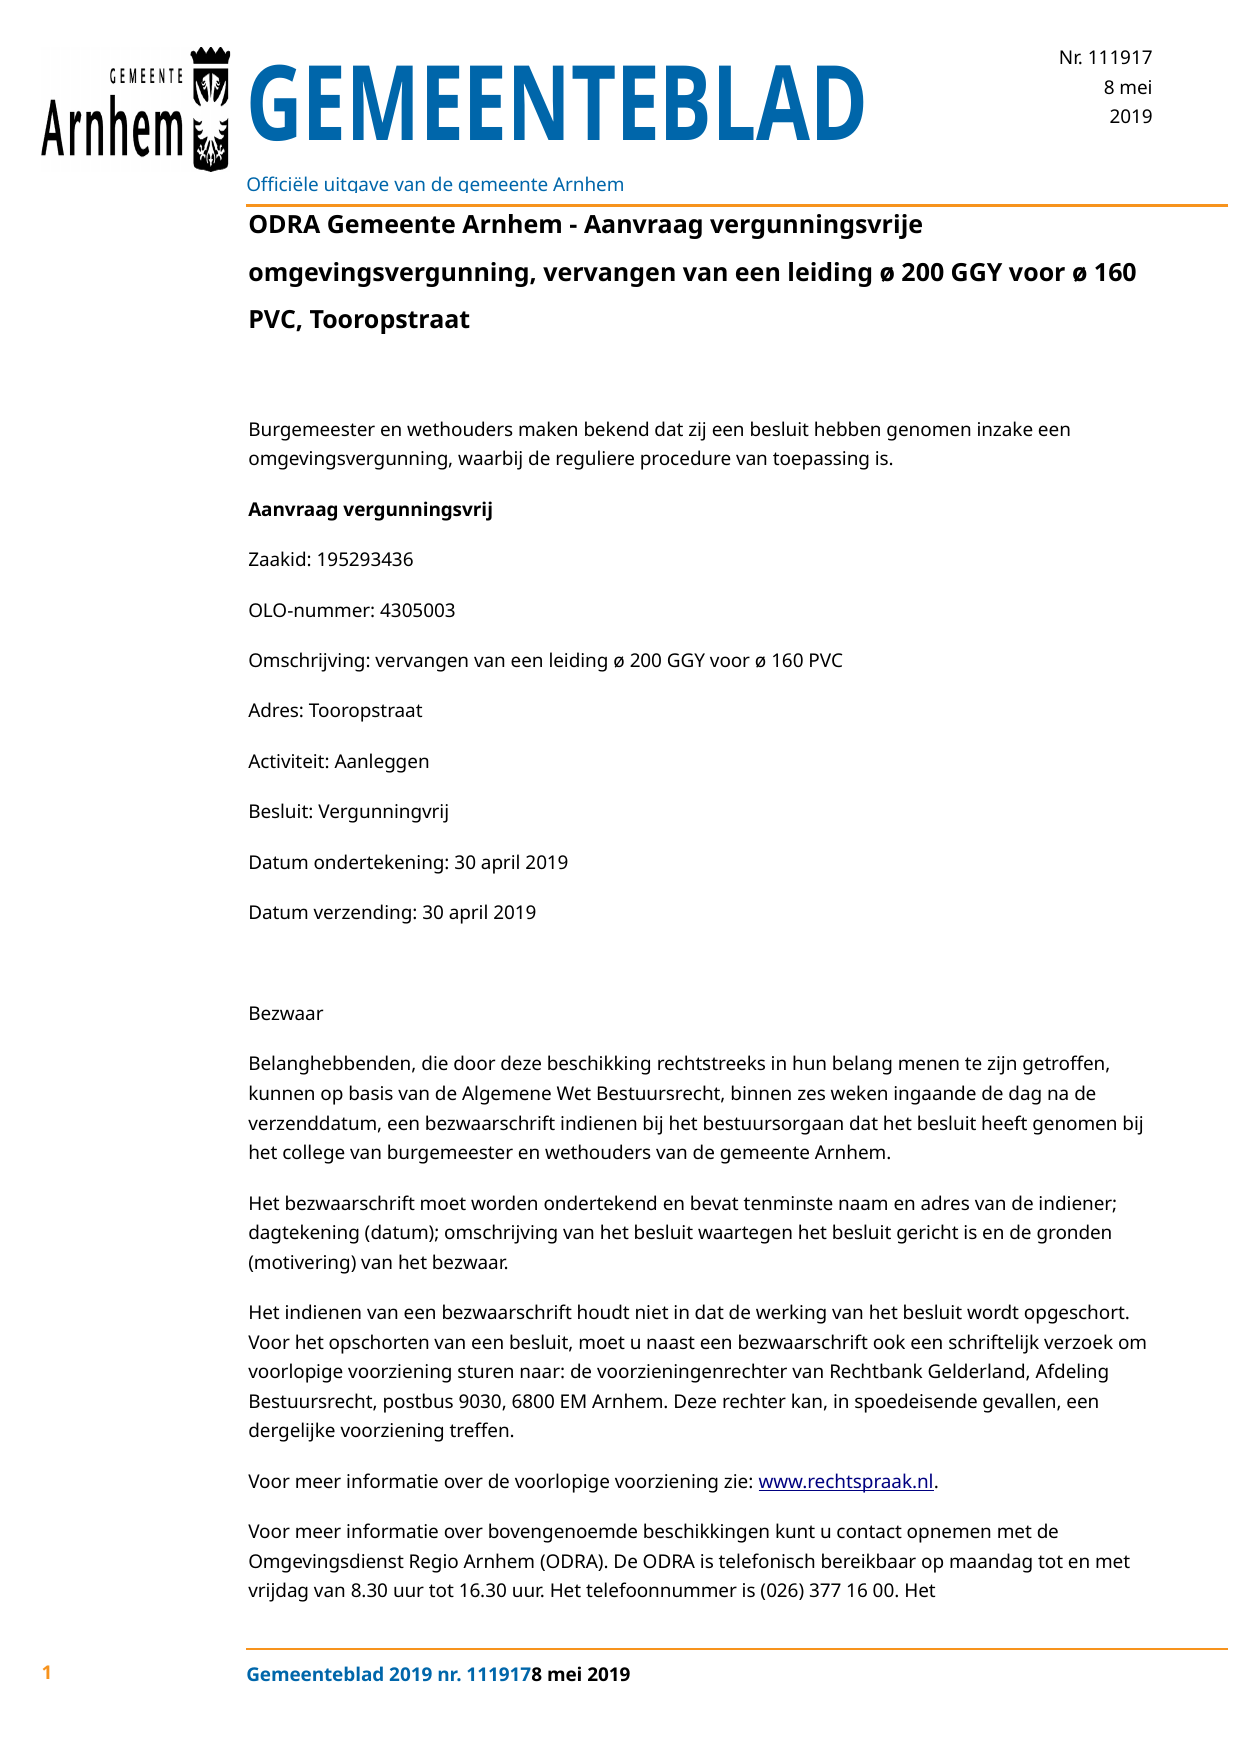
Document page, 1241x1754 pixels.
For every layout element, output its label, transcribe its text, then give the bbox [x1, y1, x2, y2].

text Voor meer informatie over de voorlopige voorziening zie: www.rechtspraak.nl. [248, 1468, 1152, 1494]
text Het indienen van een bezwaarschrift houdt niet in dat de werking van het besluit wordt opgeschort. Voor het opschorten van een besluit, moet u naast een bezwaarschrift ook een schriftelijk verzoek om voorlopige voorziening sturen naar: de voorzieningenrechter van Rechtbank Gelderland, Afdeling Bestuursrecht, postbus 9030, 6800 EM Arnhem. Deze rechter kan, in spoedeisende gevallen, een dergelijke voorziening treffen. [248, 1299, 1152, 1443]
text Bezwaar [248, 1000, 1152, 1026]
text Datum verzending: 30 april 2019 [248, 899, 1152, 925]
picture [41, 47, 231, 172]
text Voor meer informatie over bovengenoemde beschikkingen kunt u contact opnemen met de Omgevingsdienst Regio Arnhem (ODRA). De ODRA is telefonisch bereikbaar op maandag tot en met vrijdag van 8.30 uur tot 16.30 uur. Het telefoonnummer is (026) 377 16 00. Het [248, 1518, 1152, 1603]
text Besluit: Vergunningvrij [248, 798, 1152, 824]
text Belanghebbenden, die door deze beschikking rechtstreeks in hun belang menen te zijn getroffen, kunnen op basis van de Algemene Wet Bestuursrecht, binnen zes weken ingaande de dag na de verzenddatum, een bezwaarschrift indienen bij het bestuursorgaan dat het besluit heeft genomen bij het college van burgemeester en wethouders van de gemeente Arnhem. [248, 1051, 1152, 1165]
text Datum ondertekening: 30 april 2019 [248, 849, 1152, 874]
text Adres: Tooropstraat [248, 698, 1152, 723]
text OLO-nummer: 4305003 [248, 597, 1152, 622]
text Het bezwaarschrift moet worden ondertekend en bevat tenminste naam en adres van de indiener; dagtekening (datum); omschrijving van het besluit waartegen het besluit gericht is en de gronden (motivering) van het bezwaar. [248, 1190, 1152, 1274]
text Zaakid: 195293436 [248, 546, 1152, 572]
text Aanvraag vergunningsvrij [248, 496, 1152, 522]
text Activiteit: Aanleggen [248, 748, 1152, 774]
text Burgemeester en wethouders maken bekend dat zij een besluit hebben genomen inzake een omgevingsvergunning, waarbij de reguliere procedure van toepassing is. [248, 416, 1152, 471]
text Omschrijving: vervangen van een leiding ø 200 GGY voor ø 160 PVC [248, 647, 1152, 673]
text ODRA Gemeente Arnhem - Aanvraag vergunningsvrije omgevingsvergunning, vervangen van een leiding ø 200 GGY voor ø 160 PVC, Tooropstraat [248, 207, 1152, 336]
